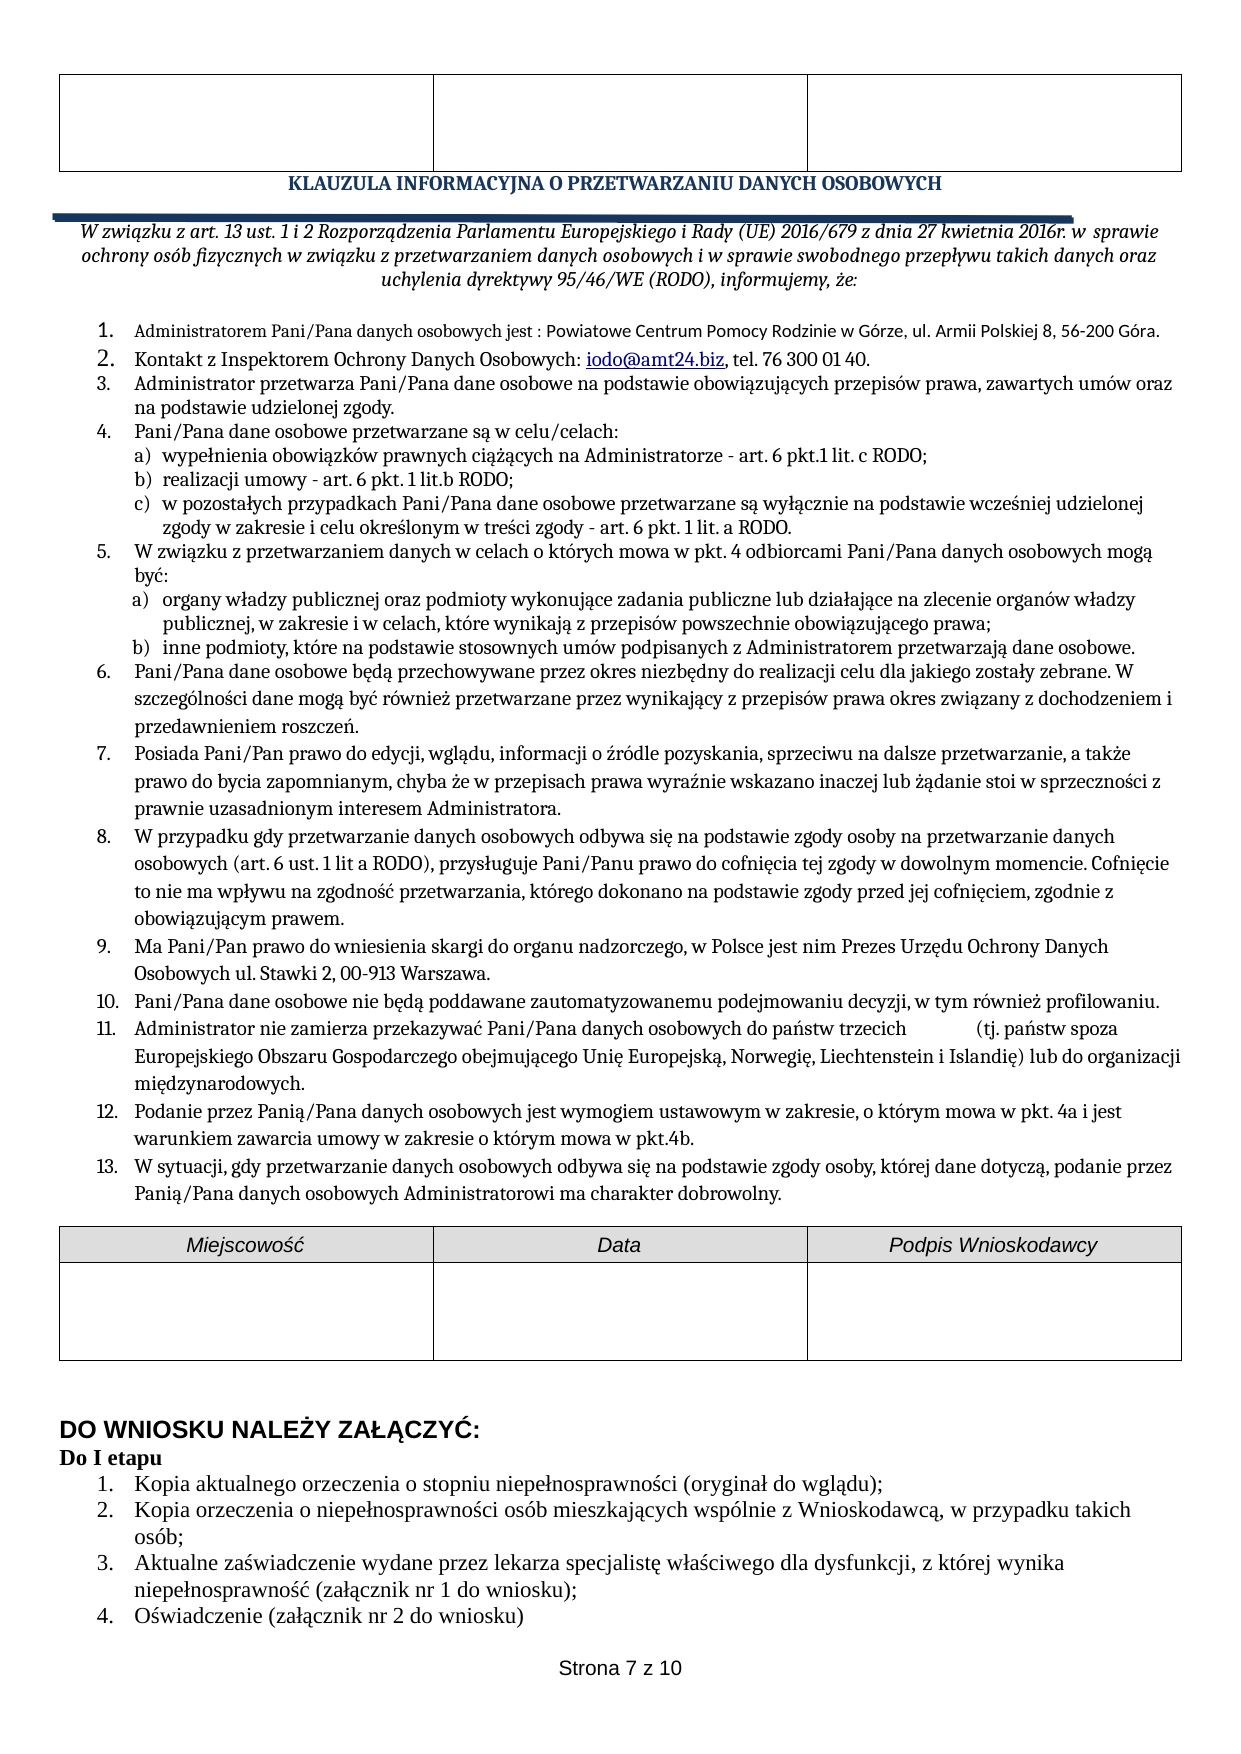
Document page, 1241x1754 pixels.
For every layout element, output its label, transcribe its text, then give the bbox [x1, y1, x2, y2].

list Pani/Pana dane osobowe nie będą poddawane zautomatyzowanemu podejmowaniu decyzji, w tym również profilowaniu. [97, 989, 1181, 1013]
text Do I etapu [59, 1444, 1181, 1470]
list Oświadczenie (załącznik nr 2 do wniosku) [97, 1602, 1181, 1628]
list W związku z przetwarzaniem danych w celach o których mowa w pkt. 4 odbiorcami Pani/Pana danych osobowych mogą być: [97, 540, 1181, 588]
table_cell [60, 75, 433, 171]
list inne podmioty, które na podstawie stosownych umów podpisanych z Administratorem przetwarzają dane osobowe. [132, 636, 1181, 659]
list wypełnienia obowiązków prawnych ciążących na Administratorze - art. 6 pkt.1 lit. c RODO; [134, 444, 1181, 468]
list Posiada Pani/Pan prawo do edycji, wglądu, informacji o źródle pozyskania, sprzeciwu na dalsze przetwarzanie, a także prawo do bycia zapomnianym, chyba że w przepisach prawa wyraźnie wskazano inaczej lub żądanie stoi w sprzeczności z prawnie uzasadnionym interesem Administratora. [97, 742, 1181, 821]
list Pani/Pana dane osobowe będą przechowywane przez okres niezbędny do realizacji celu dla jakiego zostały zebrane. W szczególności dane mogą być również przetwarzane przez wynikający z przepisów prawa okres związany z dochodzeniem i przedawnieniem roszczeń. [97, 659, 1181, 738]
text KLAUZULA INFORMACYJNA O PRZETWARZANIU DANYCH OSOBOWYCH W związku z art. 13 ust. 1 i 2 Rozporządzenia Parlamentu Europejskiego i Rady (UE) 2016/679 z dnia 27 kwietnia 2016r. w sprawie ochrony osób fizycznych w związku z przetwarzaniem danych osobowych i w sprawie swobodnego przepływu takich danych oraz uchylenia dyrektywy 95/46/WE (RODO), informujemy, że: [59, 172, 1181, 291]
list W przypadku gdy przetwarzanie danych osobowych odbywa się na podstawie zgody osoby na przetwarzanie danych osobowych (art. 6 ust. 1 lit a RODO), przysługuje Pani/Panu prawo do cofnięcia tej zgody w dowolnym momencie. Cofnięcie to nie ma wpływu na zgodność przetwarzania, którego dokonano na podstawie zgody przed jej cofnięciem, zgodnie z obowiązującym prawem. [97, 824, 1181, 931]
list w pozostałych przypadkach Pani/Pana dane osobowe przetwarzane są wyłącznie na podstawie wcześniej udzielonej zgody w zakresie i celu określonym w treści zgody - art. 6 pkt. 1 lit. a RODO. [134, 492, 1181, 540]
table_header Data [434, 1227, 807, 1262]
list Administrator nie zamierza przekazywać Pani/Pana danych osobowych do państw trzecich (tj. państw spoza Europejskiego Obszaru Gospodarczego obejmującego Unię Europejską, Norwegię, Liechtenstein i Islandię) lub do organizacji międzynarodowych. [97, 1017, 1181, 1096]
list Administratorem Pani/Pana danych osobowych jest : Powiatowe Centrum Pomocy Rodzinie w Górze, ul. Armii Polskiej 8, 56-200 Góra. [97, 315, 1181, 343]
table_cell [60, 1263, 433, 1359]
text DO WNIOSKU NALEŻY ZAŁĄCZYĆ: [59, 1415, 1181, 1444]
table_cell [808, 75, 1181, 171]
list Ma Pani/Pan prawo do wniesienia skargi do organu nadzorczego, w Polsce jest nim Prezes Urzędu Ochrony Danych Osobowych ul. Stawki 2, 00-913 Warszawa. [97, 934, 1181, 986]
table_cell [808, 1263, 1181, 1359]
list organy władzy publicznej oraz podmioty wykonujące zadania publiczne lub działające na zlecenie organów władzy publicznej, w zakresie i w celach, które wynikają z przepisów powszechnie obowiązującego prawa; [132, 588, 1181, 636]
table_cell [434, 1263, 807, 1359]
table_cell [434, 75, 807, 171]
table_header Podpis Wnioskodawcy [808, 1227, 1181, 1262]
list Podanie przez Panią/Pana danych osobowych jest wymogiem ustawowym w zakresie, o którym mowa w pkt. 4a i jest warunkiem zawarcia umowy w zakresie o którym mowa w pkt.4b. [97, 1099, 1181, 1151]
table_header Miejscowość [60, 1227, 433, 1262]
list Administrator przetwarza Pani/Pana dane osobowe na podstawie obowiązujących przepisów prawa, zawartych umów oraz na podstawie udzielonej zgody. [97, 372, 1181, 420]
list Kopia aktualnego orzeczenia o stopniu niepełnosprawności (oryginał do wglądu); [97, 1470, 1181, 1497]
list Kopia orzeczenia o niepełnosprawności osób mieszkających wspólnie z Wnioskodawcą, w przypadku takich osób; [97, 1497, 1181, 1549]
list Aktualne zaświadczenie wydane przez lekarza specjalistę właściwego dla dysfunkcji, z której wynika niepełnosprawność (załącznik nr 1 do wniosku); [97, 1549, 1181, 1602]
list Kontakt z Inspektorem Ochrony Danych Osobowych: iodo@amt24.biz, tel. 76 300 01 40. [97, 343, 1181, 372]
list Pani/Pana dane osobowe przetwarzane są w celu/celach: [97, 420, 1181, 444]
list realizacji umowy - art. 6 pkt. 1 lit.b RODO; [134, 468, 1181, 492]
list W sytuacji, gdy przetwarzanie danych osobowych odbywa się na podstawie zgody osoby, której dane dotyczą, podanie przez Panią/Pana danych osobowych Administratorowi ma charakter dobrowolny. [97, 1154, 1181, 1206]
